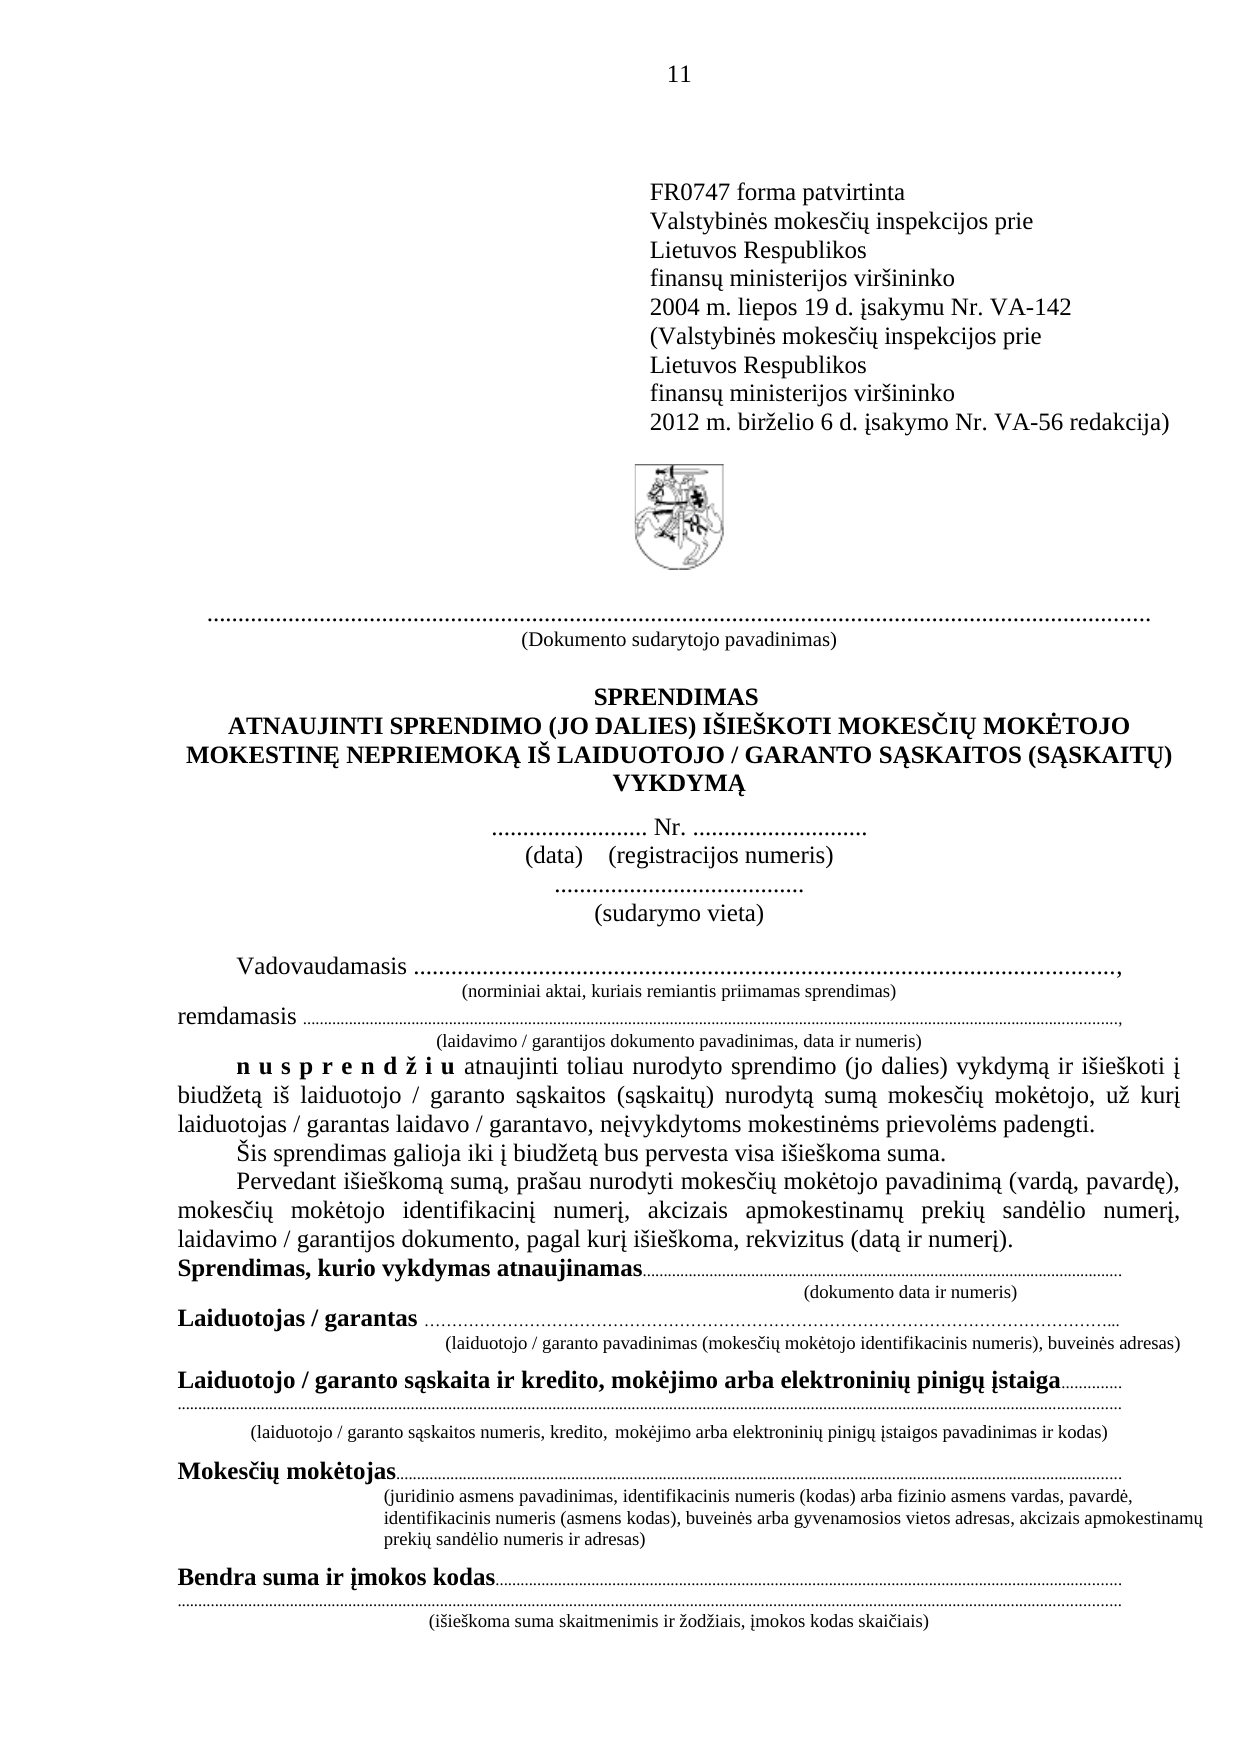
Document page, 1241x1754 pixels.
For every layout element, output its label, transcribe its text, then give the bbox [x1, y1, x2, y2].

text Valstybinės mokesčių inspekcijos prie [649, 206, 1181, 235]
text (išieškoma suma skaitmenimis ir žodžiais, įmokos kodas skaičiais) [177, 1609, 1181, 1631]
text FR0747 forma patvirtinta [649, 177, 1181, 206]
text (Valstybinės mokesčių inspekcijos prie [649, 321, 1181, 350]
text (laiduotojo / garanto pavadinimas (mokesčių mokėtojo identifikacinis numeris), buveinės adresas) [177, 1332, 1181, 1353]
text finansų ministerijos viršininko [649, 378, 1181, 407]
text Laiduotojas / garantas ……………………………………………………………………………………………………………... [177, 1303, 1181, 1332]
text finansų ministerijos viršininko [649, 263, 1181, 292]
text remdamasis , [177, 1001, 1181, 1030]
text ATNAUJINTI SPRENDIMO (JO DALIES) IŠIEŠKOTI MOKESČIŲ MOKĖTOJO MOKESTINĘ NEPRIEMOKĄ IŠ LAIDUOTOJO / GARANTO SĄSKAITOS (SĄSKAITŲ) VYKDYMĄ [177, 711, 1181, 797]
text ... [177, 1590, 1181, 1609]
text 2012 m. birželio 6 d. įsakymo Nr. VA-56 redakcija) [649, 407, 1181, 436]
text Vadovaudamasis , [177, 951, 1181, 979]
text (Dokumento sudarytojo pavadinimas) [177, 627, 1181, 651]
text (norminiai aktai, kuriais remiantis priimamas sprendimas) [177, 979, 1181, 1001]
text Lietuvos Respublikos [649, 350, 1181, 378]
text n u s p r e n d ž i u atnaujinti toliau nurodyto sprendimo (jo dalies) vykdymą ir išieškoti į biudžetą iš laiduotojo / garanto sąskaitos (sąskaitų) nurodytą sumą mokesčių mokėtojo, už kurį laiduotojas / garantas laidavo / garantavo, neįvykdytoms mokestinėms prievolėms padengti. [177, 1051, 1181, 1138]
text Bendra suma ir įmokos kodas [177, 1562, 1181, 1590]
text ... [177, 1394, 1181, 1413]
text Šis sprendimas galioja iki į biudžetą bus pervesta visa išieškoma suma. [177, 1138, 1181, 1166]
text (juridinio asmens pavadinimas, identifikacinis numeris (kodas) arba fizinio asmens vardas, pavardė, identifikacinis numeris (asmens kodas), buveinės arba gyvenamosios vietos adresas, akcizais apmokestinamų prekių sandėlio numeris ir adresas) [383, 1485, 1211, 1550]
text Lietuvos Respublikos [649, 235, 1181, 263]
text (data) (registracijos numeris) [177, 840, 1181, 869]
text Pervedant išieškomą sumą, prašau nurodyti mokesčių mokėtojo pavadinimą (vardą, pavardę), mokesčių mokėtojo identifikacinį numerį, akcizais apmokestinamų prekių sandėlio numerį, laidavimo / garantijos dokumento, pagal kurį išieškoma, rekvizitus (datą ir numerį). [177, 1166, 1181, 1253]
text ......................... Nr. ............................ [177, 812, 1181, 840]
text (laidavimo / garantijos dokumento pavadinimas, data ir numeris) [177, 1030, 1181, 1051]
text Mokesčių mokėtojas [177, 1456, 1181, 1485]
text (laiduotojo / garanto sąskaitos numeris, kredito, mokėjimo arba elektroninių pinigų įstaigos pavadinimas ir kodas) [177, 1413, 1181, 1444]
text (sudarymo vieta) [177, 898, 1181, 927]
text ........................................ [177, 869, 1181, 898]
text (dokumento data ir numeris) [640, 1281, 1181, 1303]
text Laiduotojo / garanto sąskaita ir kredito, mokėjimo arba elektroninių pinigų įstaiga [177, 1365, 1181, 1394]
text SPRENDIMAS [177, 682, 1181, 711]
text ... [177, 598, 1181, 627]
text 2004 m. liepos 19 d. įsakymu Nr. VA-142 [649, 292, 1181, 321]
text Sprendimas, kurio vykdymas atnaujinamas [177, 1253, 1181, 1281]
